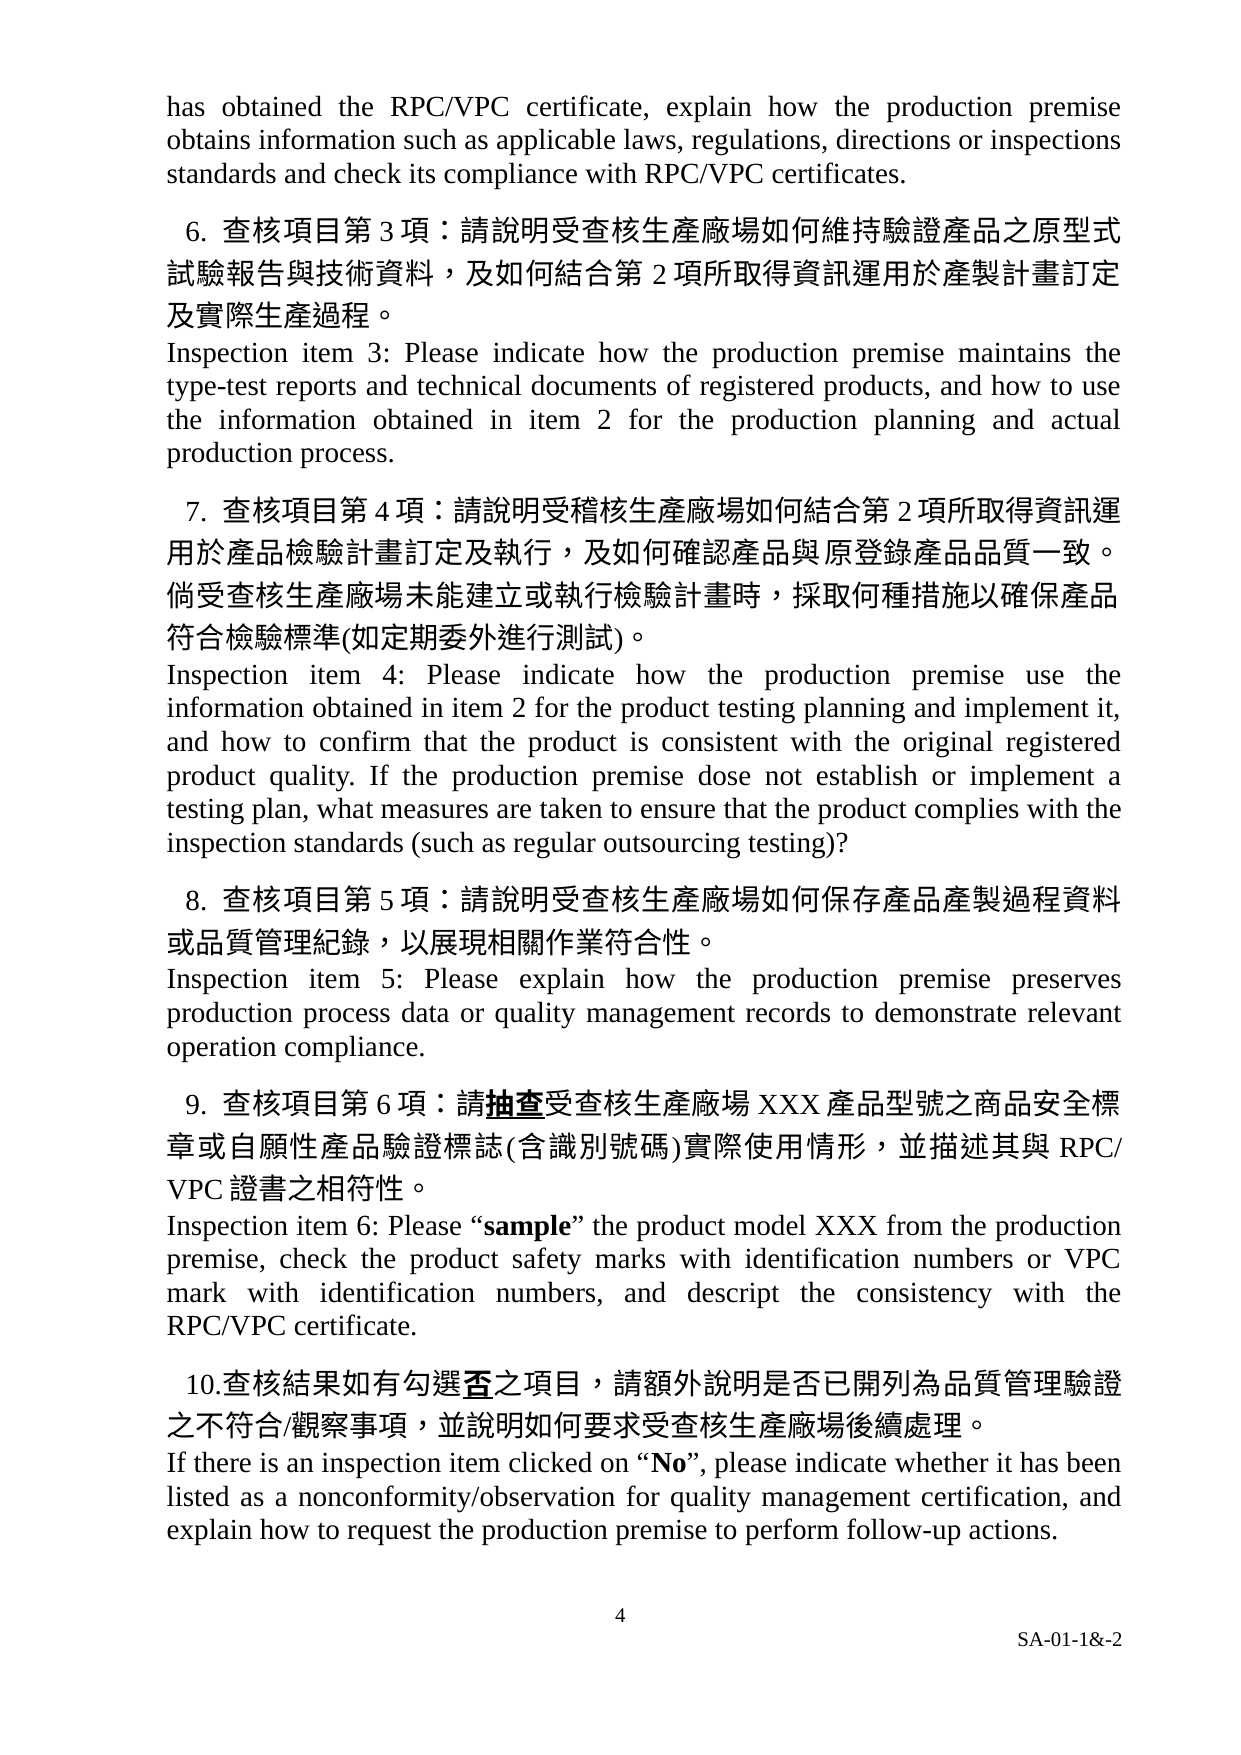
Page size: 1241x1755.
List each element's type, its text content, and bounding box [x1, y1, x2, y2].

list 查核結果如有勾選否之項目，請額外說明是否已開列為品質管理驗證之不符合/觀察事項，並說明如何要求受查核生產廠場後續處理。 [129, 1361, 1122, 1445]
text If there is an inspection item clicked on “No”, please indicate whether it has been listed as a nonconformity/observation for quality management certification, and explain how to request the production premise to perform follow-up actions. [166, 1445, 1122, 1546]
text Inspection item 4: Please indicate how the production premise use the information obtained in item 2 for the product testing planning and implement it, and how to confirm that the product is consistent with the original registered product quality. If the production premise dose not establish or implement a testing plan, what measures are taken to ensure that the product complies with the inspection standards (such as regular outsourcing testing)? [166, 657, 1122, 858]
text has obtained the RPC/VPC certificate, explain how the production premise obtains information such as applicable laws, regulations, directions or inspections standards and check its compliance with RPC/VPC certificates. [166, 89, 1122, 189]
text Inspection item 5: Please explain how the production premise preserves production process data or quality management records to demonstrate relevant operation compliance. [166, 962, 1122, 1062]
list 查核項目第3項：請說明受查核生產廠場如何維持驗證產品之原型式試驗報告與技術資料，及如何結合第2項所取得資訊運用於產製計畫訂定及實際生產過程。 [129, 208, 1122, 335]
list 查核項目第4項：請說明受稽核生產廠場如何結合第2項所取得資訊運用於產品檢驗計畫訂定及執行，及如何確認產品與原登錄產品品質一致。倘受查核生產廠場未能建立或執行檢驗計畫時，採取何種措施以確保產品符合檢驗標準(如定期委外進行測試)。 [129, 488, 1122, 657]
text Inspection item 6: Please “sample” the product model XXX from the production premise, check the product safety marks with identification numbers or VPC mark with identification numbers, and descript the consistency with the RPC/VPC certificate. [166, 1208, 1122, 1342]
list 查核項目第6項：請抽查受查核生產廠場XXX產品型號之商品安全標章或自願性產品驗證標誌(含識別號碼)實際使用情形，並描述其與RPC/VPC證書之相符性。 [129, 1081, 1122, 1208]
list 查核項目第5項：請說明受查核生產廠場如何保存產品產製過程資料或品質管理紀錄，以展現相關作業符合性。 [129, 877, 1122, 962]
text Inspection item 3: Please indicate how the production premise maintains the type-test reports and technical documents of registered products, and how to use the information obtained in item 2 for the production planning and actual production process. [166, 335, 1122, 469]
